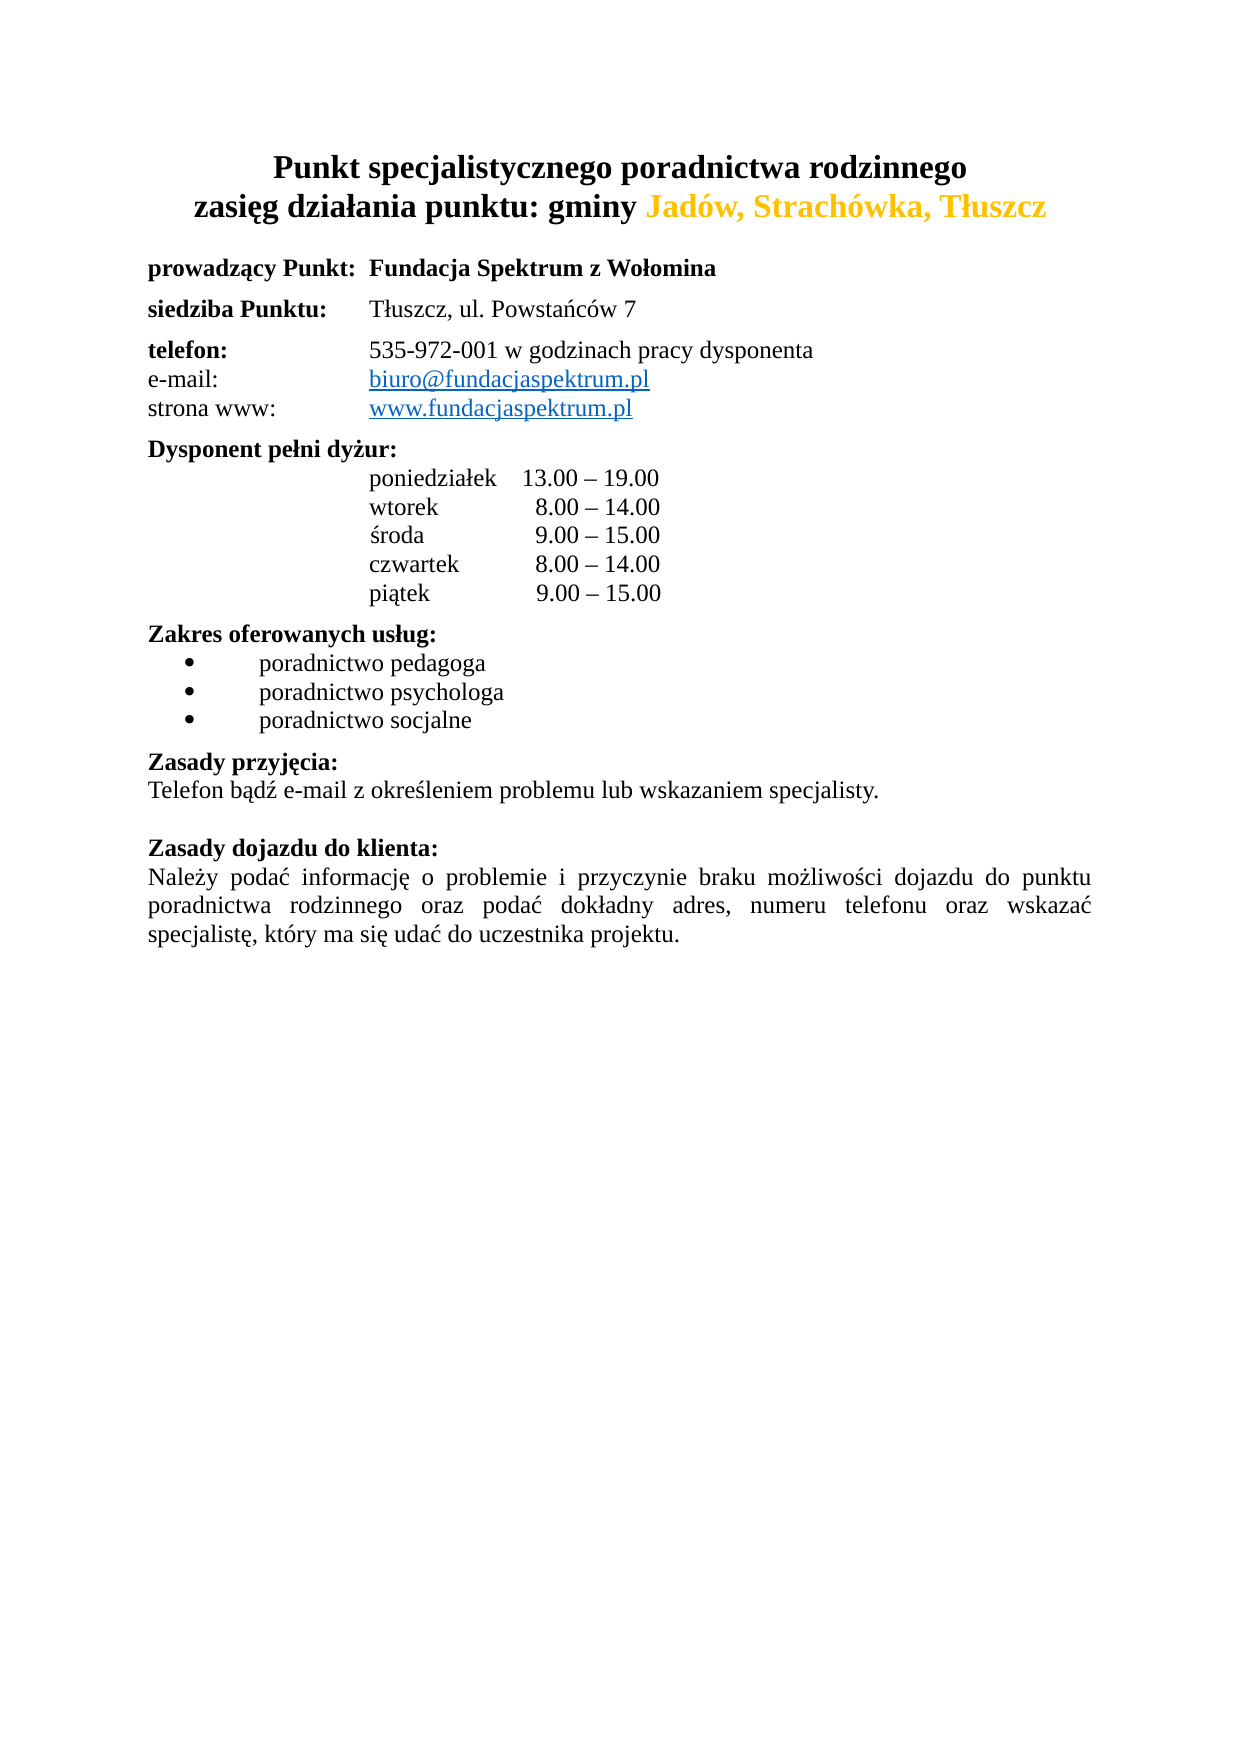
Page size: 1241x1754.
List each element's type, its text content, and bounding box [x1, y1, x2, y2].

text wtorek 8.00 – 14.00 środa 9.00 – 15.00 [295, 492, 1092, 549]
text strona www: www.fundacjaspektrum.pl [148, 393, 1092, 422]
text poniedziałek 13.00 – 19.00 [295, 463, 1092, 492]
text zasięg działania punktu: gminy Jadów, Strachówka, Tłuszcz [148, 186, 1092, 224]
list poradnictwo socjalne [185, 706, 1092, 734]
text Dysponent pełni dyżur: [148, 434, 1092, 463]
text piątek 9.00 – 15.00 [295, 578, 1092, 607]
text Należy podać informację o problemie i przyczynie braku możliwości dojazdu do punktu poradnictwa rodzinnego oraz podać dokładny adres, numeru telefonu oraz wskazać specjalistę, który ma się udać do uczestnika projektu. [148, 862, 1092, 948]
text Zasady przyjęcia: [148, 747, 1092, 776]
text prowadzący Punkt: Fundacja Spektrum z Wołomina [148, 253, 1092, 282]
text Telefon bądź e-mail z określeniem problemu lub wskazaniem specjalisty. [148, 776, 1092, 804]
text Zakres oferowanych usług: [148, 619, 1092, 648]
text Punkt specjalistycznego poradnictwa rodzinnego [148, 148, 1092, 186]
text siedziba Punktu: Tłuszcz, ul. Powstańców 7 [148, 294, 1092, 323]
list poradnictwo pedagoga [185, 648, 1092, 677]
text e-mail: biuro@fundacjaspektrum.pl [148, 364, 1092, 393]
list poradnictwo psychologa [185, 677, 1092, 706]
text Zasady dojazdu do klienta: [148, 833, 1092, 862]
text czwartek 8.00 – 14.00 [295, 549, 1092, 578]
text telefon: 535-972-001 w godzinach pracy dysponenta [148, 336, 1092, 364]
